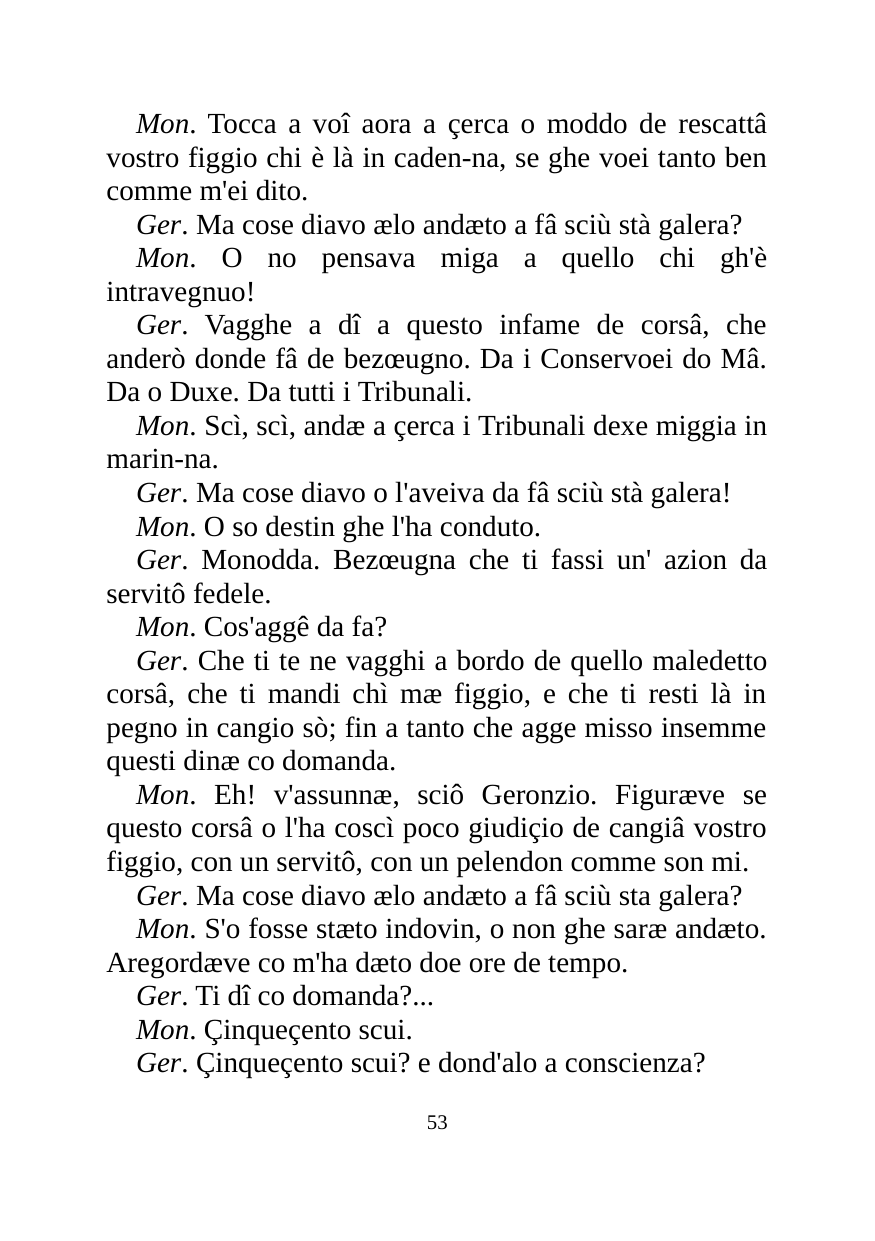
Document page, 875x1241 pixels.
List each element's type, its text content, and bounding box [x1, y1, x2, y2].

text Mon. S'o fosse stæto indovin, o non ghe saræ andæto. Aregordæve co m'ha dæto doe ore de tempo. [106, 911, 768, 978]
text Mon. Eh! v'assunnæ, sciô Geronzio. Figuræve se questo corsâ o l'ha coscì poco giudiçio de cangiâ vostro figgio, con un servitô, con un pelendon comme son mi. [106, 777, 768, 878]
text Mon. Scì, scì, andæ a çerca i Tribunali dexe miggia in marin-na. [106, 408, 768, 475]
text Ger. Monodda. Bezœugna che ti fassi un' azion da servitô fedele. [106, 542, 768, 609]
text Mon. O so destin ghe l'ha conduto. [106, 509, 768, 542]
text Ger. Ma cose diavo ælo andæto a fâ sciù stà galera? [106, 207, 768, 240]
text Mon. Cos'aggê da fa? [106, 609, 768, 643]
text Ger. Vagghe a dî a questo infame de corsâ, che anderò donde fâ de bezœugno. Da i Conservoei do Mâ. Da o Duxe. Da tutti i Tribunali. [106, 307, 768, 408]
text Ger. Ma cose diavo o l'aveiva da fâ sciù stà galera! [106, 475, 768, 509]
text Ger. Che ti te ne vagghi a bordo de quello maledetto corsâ, che ti mandi chì mæ figgio, e che ti resti là in pegno in cangio sò; fin a tanto che agge misso insemme questi dinæ co domanda. [106, 643, 768, 777]
text Ger. Ti dî co domanda?... [106, 978, 768, 1012]
text Ger. Çinqueçento scui? e dond'alo a conscienza? [106, 1045, 768, 1079]
text Mon. Çinqueçento scui. [106, 1012, 768, 1045]
text Mon. O no pensava miga a quello chi gh'è intravegnuo! [106, 240, 768, 307]
text Ger. Ma cose diavo ælo andæto a fâ sciù sta galera? [106, 878, 768, 911]
text Mon. Tocca a voî aora a çerca o moddo de rescattâ vostro figgio chi è là in caden-na, se ghe voei tanto ben comme m'ei dito. [106, 106, 768, 207]
